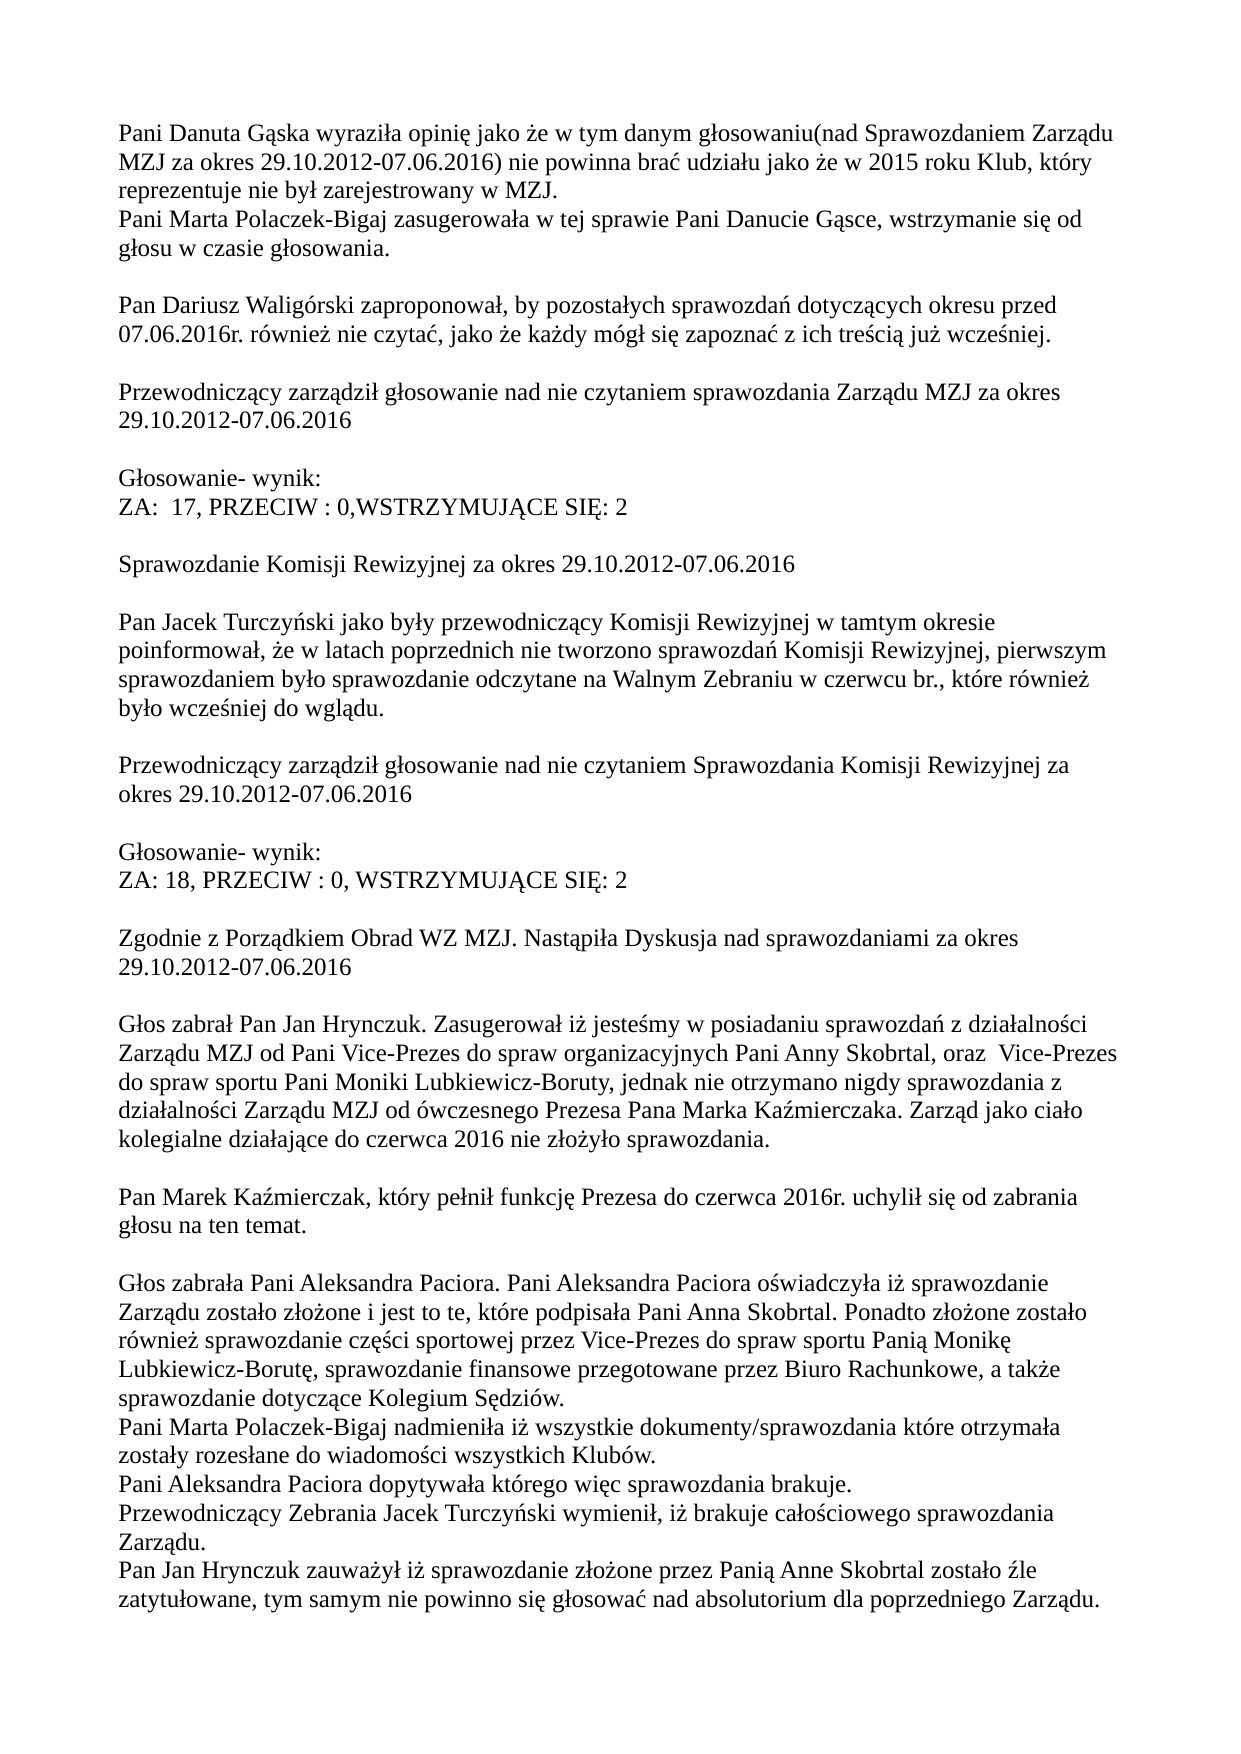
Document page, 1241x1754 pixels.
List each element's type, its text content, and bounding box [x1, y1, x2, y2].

text Pan Marek Kaźmierczak, który pełnił funkcję Prezesa do czerwca 2016r. uchylił się od zabrania głosu na ten temat. [118, 1182, 1122, 1239]
text Pan Jacek Turczyński jako były przewodniczący Komisji Rewizyjnej w tamtym okresie poinformował, że w latach poprzednich nie tworzono sprawozdań Komisji Rewizyjnej, pierwszym sprawozdaniem było sprawozdanie odczytane na Walnym Zebraniu w czerwcu br., które również było wcześniej do wglądu. [118, 607, 1122, 722]
text Głos zabrał Pan Jan Hrynczuk. Zasugerował iż jesteśmy w posiadaniu sprawozdań z działalności Zarządu MZJ od Pani Vice-Prezes do spraw organizacyjnych Pani Anny Skobrtal, oraz Vice-Prezes do spraw sportu Pani Moniki Lubkiewicz-Boruty, jednak nie otrzymano nigdy sprawozdania z działalności Zarządu MZJ od ówczesnego Prezesa Pana Marka Kaźmierczaka. Zarząd jako ciało kolegialne działające do czerwca 2016 nie złożyło sprawozdania. [118, 1009, 1122, 1153]
text Pani Danuta Gąska wyraziła opinię jako że w tym danym głosowaniu(nad Sprawozdaniem Zarządu MZJ za okres 29.10.2012-07.06.2016) nie powinna brać udziału jako że w 2015 roku Klub, który reprezentuje nie był zarejestrowany w MZJ. [118, 118, 1122, 204]
text Zgodnie z Porządkiem Obrad WZ MZJ. Nastąpiła Dyskusja nad sprawozdaniami za okres 29.10.2012-07.06.2016 [118, 923, 1122, 981]
text Przewodniczący zarządził głosowanie nad nie czytaniem sprawozdania Zarządu MZJ za okres 29.10.2012-07.06.2016 [118, 377, 1122, 434]
text Sprawozdanie Komisji Rewizyjnej za okres 29.10.2012-07.06.2016 [118, 549, 1122, 578]
text ZA: 18, PRZECIW : 0, WSTRZYMUJĄCE SIĘ: 2 [118, 866, 1122, 894]
text Przewodniczący Zebrania Jacek Turczyński wymienił, iż brakuje całościowego sprawozdania Zarządu. [118, 1498, 1122, 1556]
text Pani Aleksandra Paciora dopytywała którego więc sprawozdania brakuje. [118, 1469, 1122, 1498]
text Pani Marta Polaczek-Bigaj nadmieniła iż wszystkie dokumenty/sprawozdania które otrzymała zostały rozesłane do wiadomości wszystkich Klubów. [118, 1412, 1122, 1469]
text ZA: 17, PRZECIW : 0,WSTRZYMUJĄCE SIĘ: 2 [118, 492, 1122, 521]
text Przewodniczący zarządził głosowanie nad nie czytaniem Sprawozdania Komisji Rewizyjnej za okres 29.10.2012-07.06.2016 [118, 751, 1122, 808]
text Głosowanie- wynik: [118, 837, 1122, 866]
text Pan Dariusz Waligórski zaproponował, by pozostałych sprawozdań dotyczących okresu przed 07.06.2016r. również nie czytać, jako że każdy mógł się zapoznać z ich treścią już wcześniej. [118, 291, 1122, 348]
text Pani Marta Polaczek-Bigaj zasugerowała w tej sprawie Pani Danucie Gąsce, wstrzymanie się od głosu w czasie głosowania. [118, 204, 1122, 262]
text Głosowanie- wynik: [118, 463, 1122, 492]
text Głos zabrała Pani Aleksandra Paciora. Pani Aleksandra Paciora oświadczyła iż sprawozdanie Zarządu zostało złożone i jest to te, które podpisała Pani Anna Skobrtal. Ponadto złożone zostało również sprawozdanie części sportowej przez Vice-Prezes do spraw sportu Panią Monikę Lubkiewicz-Borutę, sprawozdanie finansowe przegotowane przez Biuro Rachunkowe, a także sprawozdanie dotyczące Kolegium Sędziów. [118, 1268, 1122, 1412]
text Pan Jan Hrynczuk zauważył iż sprawozdanie złożone przez Panią Anne Skobrtal zostało źle zatytułowane, tym samym nie powinno się głosować nad absolutorium dla poprzedniego Zarządu. [118, 1556, 1122, 1613]
